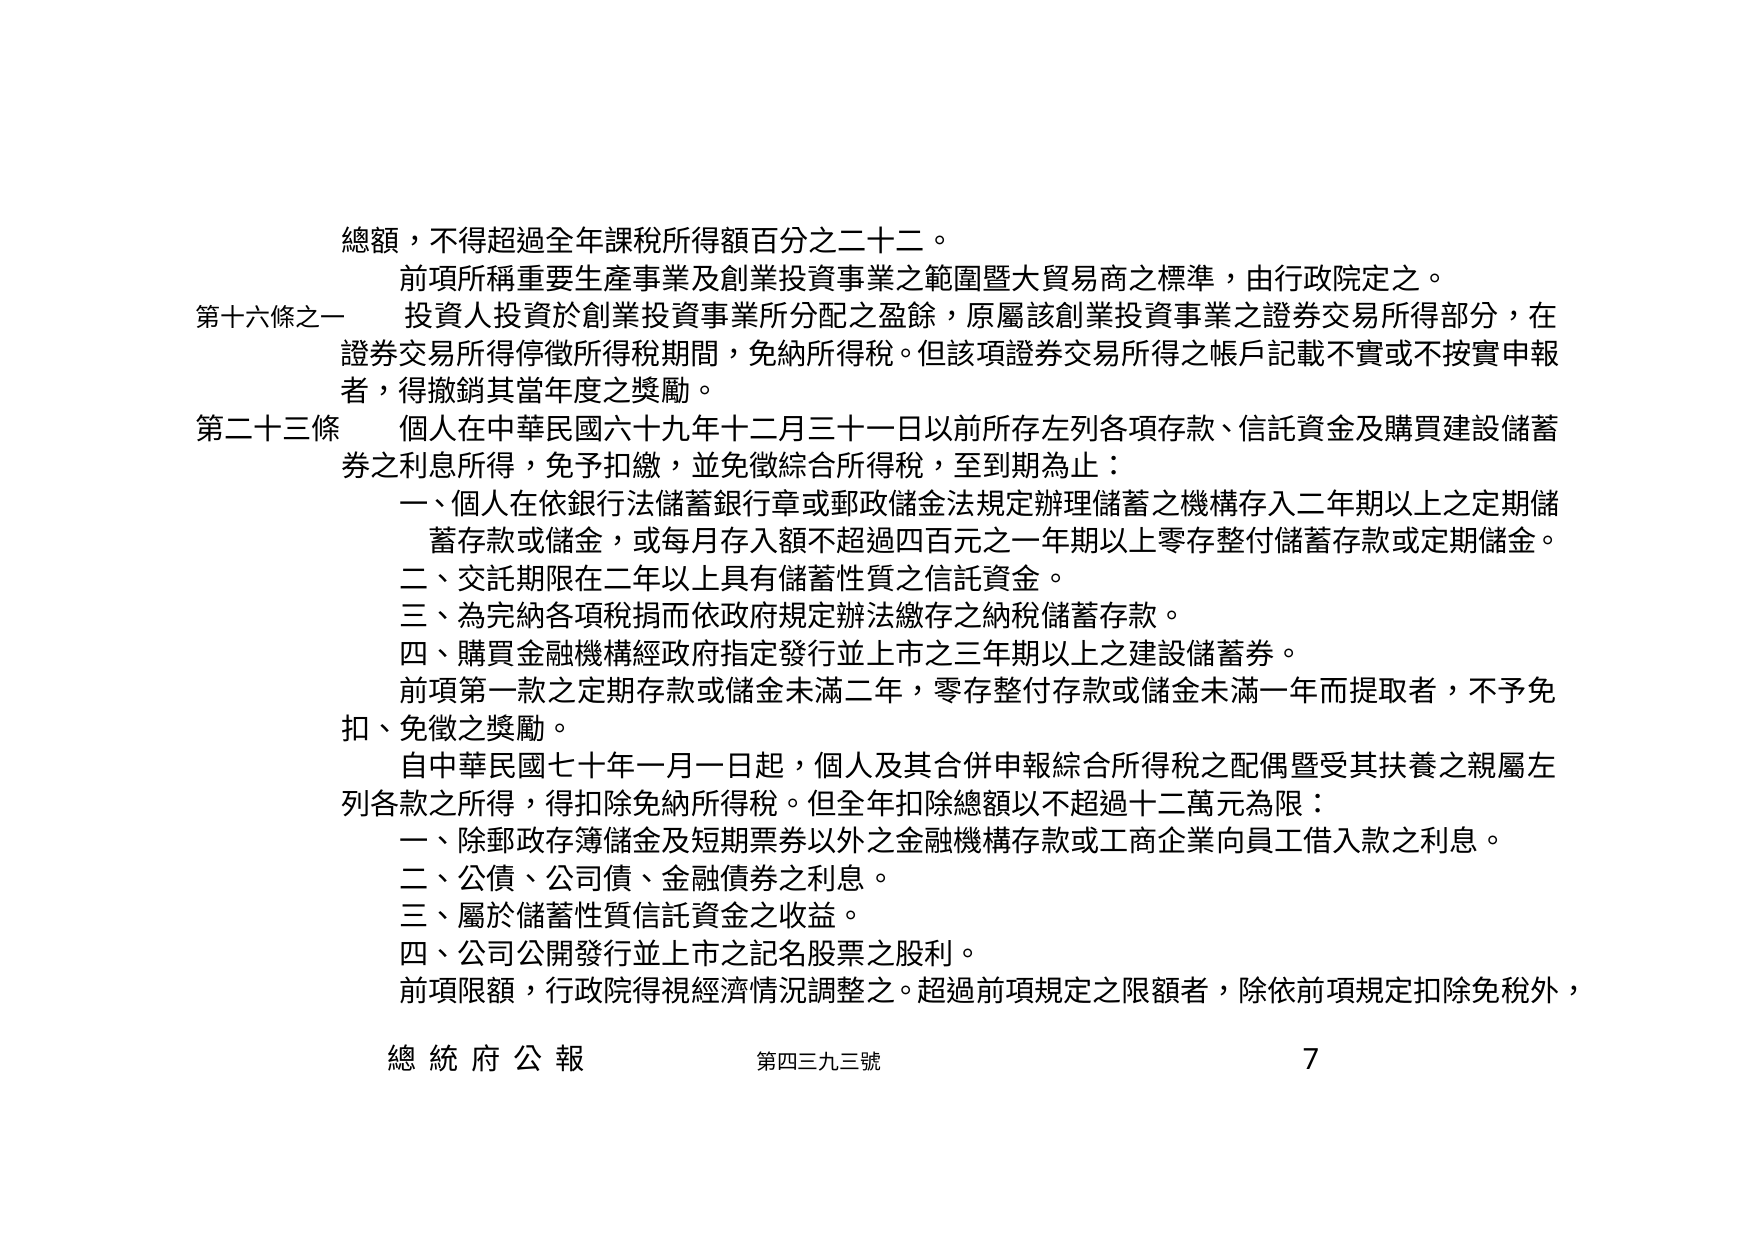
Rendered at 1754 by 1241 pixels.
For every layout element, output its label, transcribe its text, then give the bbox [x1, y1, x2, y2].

text 二、交託期限在二年以上具有儲蓄性質之信託資金。 [399, 559, 1559, 597]
text 前項所稱重要生產事業及創業投資事業之範圍暨大貿易商之標準，由行政院定之。 [341, 259, 1559, 297]
text 四、購買金融機構經政府指定發行並上市之三年期以上之建設儲蓄券。 [399, 634, 1559, 672]
text 一、個人在依銀行法儲蓄銀行章或郵政儲金法規定辦理儲蓄之機構存入二年期以上之定期儲蓄存款或儲金，或每月存入額不超過四百元之一年期以上零存整付儲蓄存款或定期儲金。 [399, 484, 1559, 559]
text 第二十三條 個人在中華民國六十九年十二月三十一日以前所存左列各項存款、信託資金及購買建設儲蓄券之利息所得，免予扣繳，並免徵綜合所得稅，至到期為止： [195, 409, 1559, 484]
text 前項第一款之定期存款或儲金未滿二年，零存整付存款或儲金未滿一年而提取者，不予免扣、免徵之獎勵。 [341, 672, 1559, 747]
text 自中華民國七十年一月一日起，個人及其合併申報綜合所得稅之配偶暨受其扶養之親屬左列各款之所得，得扣除免納所得稅。但全年扣除總額以不超過十二萬元為限： [341, 747, 1559, 822]
text 一、除郵政存簿儲金及短期票券以外之金融機構存款或工商企業向員工借入款之利息。 [399, 822, 1559, 859]
text 三、為完納各項稅捐而依政府規定辦法繳存之納稅儲蓄存款。 [399, 597, 1559, 634]
text 第十六條之一 投資人投資於創業投資事業所分配之盈餘，原屬該創業投資事業之證券交易所得部分，在證券交易所得停徵所得稅期間，免納所得稅。但該項證券交易所得之帳戶記載不實或不按實申報者，得撤銷其當年度之獎勵。 [195, 297, 1559, 409]
text 總額，不得超過全年課稅所得額百分之二十二。 [195, 222, 1559, 259]
text 四、公司公開發行並上市之記名股票之股利。 [399, 934, 1559, 972]
text 前項限額，行政院得視經濟情況調整之。超過前項規定之限額者，除依前項規定扣除免稅外，其超過部分如為二年期以上之存款、公債、公司債及金融債券之利息，或為屬於儲蓄性質二年期以上信託資金之收益者，得選擇綜合申報計稅或分離課稅。 [341, 972, 1559, 1009]
text 二、公債、公司債、金融債券之利息。 [399, 859, 1559, 897]
text 三、屬於儲蓄性質信託資金之收益。 [399, 897, 1559, 934]
